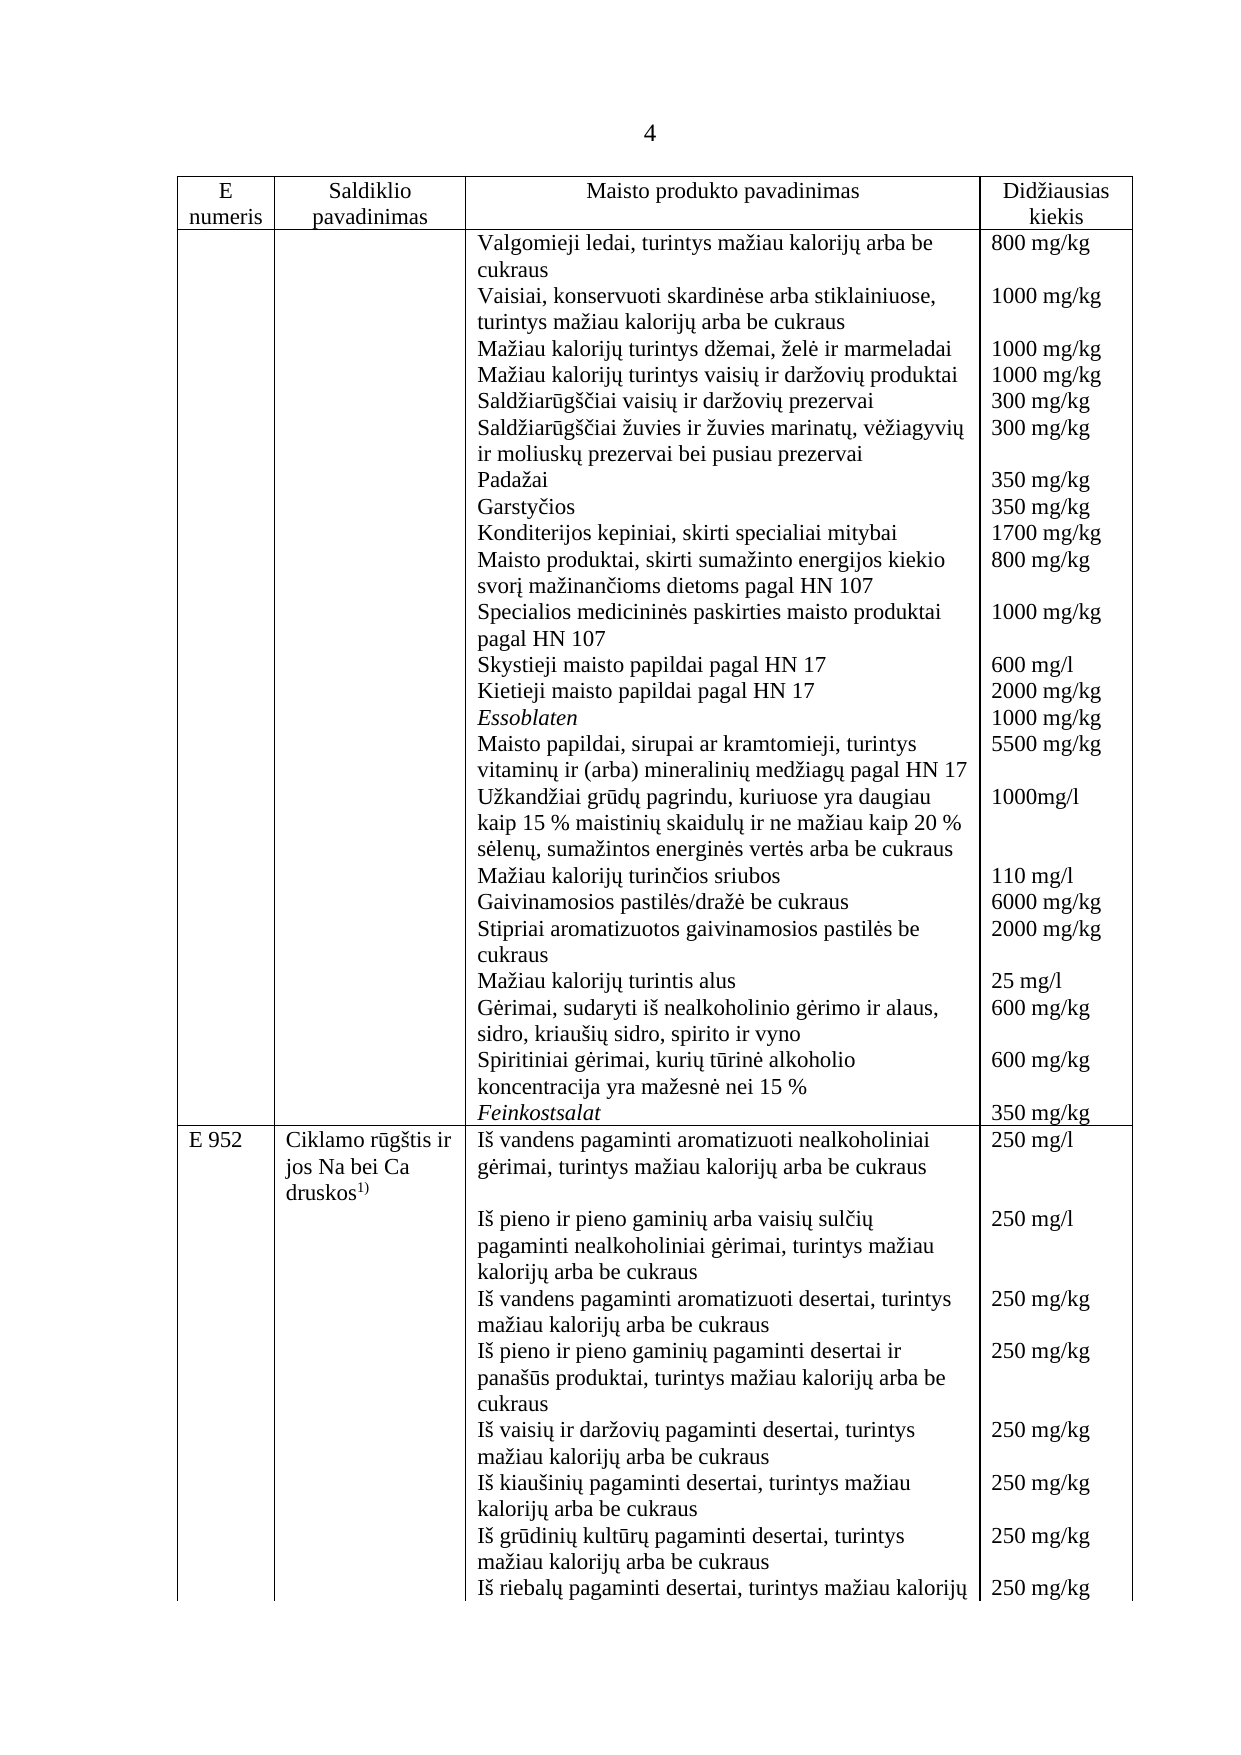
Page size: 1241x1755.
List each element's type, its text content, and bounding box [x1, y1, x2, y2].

table_header E numeris [178, 177, 274, 229]
table_cell [178, 1522, 274, 1574]
table_cell [275, 862, 465, 888]
table_cell [275, 493, 465, 519]
table_cell [275, 1206, 465, 1284]
table_cell [178, 1099, 274, 1125]
table_cell Spiritiniai gėrimai, kurių tūrinė alkoholio koncentracija yra mažesnė nei 15 % [466, 1046, 979, 1099]
table_cell Maisto papildai, sirupai ar kramtomieji, turintys vitaminų ir (arba) mineralinių medžiagų pagal HN 17 [466, 730, 979, 783]
table_cell [178, 493, 274, 519]
table_cell Iš vaisių ir daržovių pagaminti desertai, turintys mažiau kalorijų arba be cukraus [466, 1416, 979, 1469]
table_cell [178, 1469, 274, 1522]
table_cell [275, 361, 465, 387]
table_cell [275, 651, 465, 677]
table_cell 250 mg/kg [981, 1416, 1132, 1469]
table_cell Feinkostsalat [466, 1099, 979, 1125]
table_cell [275, 994, 465, 1046]
table_cell [178, 651, 274, 677]
table_cell [178, 1206, 274, 1284]
table_cell [178, 967, 274, 994]
table_cell [178, 730, 274, 783]
table_cell Iš grūdinių kultūrų pagaminti desertai, turintys mažiau kalorijų arba be cukraus [466, 1522, 979, 1574]
table_cell 1700 mg/kg [981, 519, 1132, 546]
table_cell [275, 1469, 465, 1522]
table_cell [275, 546, 465, 598]
table_cell [275, 1522, 465, 1574]
table_cell 600 mg/kg [981, 1046, 1132, 1099]
table_cell 350 mg/kg [981, 493, 1132, 519]
table_cell Iš riebalų pagaminti desertai, turintys mažiau kalorijų [466, 1575, 979, 1601]
table_cell Ciklamo rūgštis ir jos Na bei Ca druskos1) [275, 1126, 465, 1206]
table_cell [275, 414, 465, 467]
table_cell 600 mg/kg [981, 994, 1132, 1046]
table_cell 800 mg/kg [981, 230, 1132, 282]
table_cell [178, 704, 274, 730]
table_cell [178, 1046, 274, 1099]
table_cell [178, 678, 274, 704]
table_cell [178, 1575, 274, 1601]
table_cell Iš kiaušinių pagaminti desertai, turintys mažiau kalorijų arba be cukraus [466, 1469, 979, 1522]
table_cell 350 mg/kg [981, 1099, 1132, 1125]
table_cell 2000 mg/kg [981, 915, 1132, 967]
table_cell Mažiau kalorijų turintis alus [466, 967, 979, 994]
table_cell [178, 994, 274, 1046]
table_cell [275, 967, 465, 994]
table_cell [178, 467, 274, 493]
table_cell [178, 915, 274, 967]
table_cell [275, 1575, 465, 1601]
table_cell Skystieji maisto papildai pagal HN 17 [466, 651, 979, 677]
table_cell [275, 1285, 465, 1337]
table_cell Gaivinamosios pastilės/dražė be cukraus [466, 888, 979, 914]
table_cell [275, 1046, 465, 1099]
table_cell Gėrimai, sudaryti iš nealkoholinio gėrimo ir alaus, sidro, kriaušių sidro, spirito ir vyno [466, 994, 979, 1046]
table_cell 1000 mg/kg [981, 335, 1132, 361]
table_cell Maisto produktai, skirti sumažinto energijos kiekio svorį mažinančioms dietoms pagal HN 107 [466, 546, 979, 598]
table_cell 1000mg/l [981, 783, 1132, 862]
table_cell 800 mg/kg [981, 546, 1132, 598]
table_cell 600 mg/l [981, 651, 1132, 677]
table_cell [275, 915, 465, 967]
table_cell [275, 1337, 465, 1416]
table_cell 250 mg/l [981, 1206, 1132, 1284]
table_cell Stipriai aromatizuotos gaivinamosios pastilės be cukraus [466, 915, 979, 967]
table_cell 250 mg/l [981, 1126, 1132, 1206]
table_cell 1000 mg/kg [981, 282, 1132, 335]
table_cell 250 mg/kg [981, 1575, 1132, 1601]
table_cell 350 mg/kg [981, 467, 1132, 493]
table_cell [178, 1285, 274, 1337]
table_cell Vaisiai, konservuoti skardinėse arba stiklainiuose, turintys mažiau kalorijų arba be cukraus [466, 282, 979, 335]
table_cell [178, 388, 274, 414]
table_cell Iš vandens pagaminti aromatizuoti desertai, turintys mažiau kalorijų arba be cukraus [466, 1285, 979, 1337]
table_cell [275, 730, 465, 783]
table_cell Kietieji maisto papildai pagal HN 17 [466, 678, 979, 704]
table_cell [275, 282, 465, 335]
table_cell 300 mg/kg [981, 388, 1132, 414]
table_cell [178, 335, 274, 361]
table_cell 1000 mg/kg [981, 704, 1132, 730]
table_cell E 952 [178, 1126, 274, 1206]
table_cell 110 mg/l [981, 862, 1132, 888]
table_cell [275, 1416, 465, 1469]
table_cell 250 mg/kg [981, 1469, 1132, 1522]
table_cell 1000 mg/kg [981, 361, 1132, 387]
table_cell 25 mg/l [981, 967, 1132, 994]
table_cell Iš vandens pagaminti aromatizuoti nealkoholiniai gėrimai, turintys mažiau kalorijų arba be cukraus [466, 1126, 979, 1206]
table_cell [275, 678, 465, 704]
table_cell [178, 546, 274, 598]
table_cell [178, 888, 274, 914]
table_header Saldiklio pavadinimas [275, 177, 465, 229]
table_cell [275, 704, 465, 730]
table_cell [178, 414, 274, 467]
table_cell Konditerijos kepiniai, skirti specialiai mitybai [466, 519, 979, 546]
table_cell Saldžiarūgščiai vaisių ir daržovių prezervai [466, 388, 979, 414]
table_header Didžiausias kiekis [981, 177, 1132, 229]
table_cell Padažai [466, 467, 979, 493]
table_cell [275, 467, 465, 493]
table_cell [178, 282, 274, 335]
table_cell [178, 862, 274, 888]
table_header Maisto produkto pavadinimas [466, 177, 979, 229]
table_cell Saldžiarūgščiai žuvies ir žuvies marinatų, vėžiagyvių ir moliuskų prezervai bei pusiau prezervai [466, 414, 979, 467]
table_cell Iš pieno ir pieno gaminių arba vaisių sulčių pagaminti nealkoholiniai gėrimai, turintys mažiau kalorijų arba be cukraus [466, 1206, 979, 1284]
table_cell Mažiau kalorijų turinčios sriubos [466, 862, 979, 888]
table_cell [178, 598, 274, 651]
table_cell 250 mg/kg [981, 1522, 1132, 1574]
table_cell 2000 mg/kg [981, 678, 1132, 704]
table_cell 250 mg/kg [981, 1285, 1132, 1337]
table_cell 300 mg/kg [981, 414, 1132, 467]
table_cell Mažiau kalorijų turintys džemai, želė ir marmeladai [466, 335, 979, 361]
table_cell [275, 335, 465, 361]
table_cell 6000 mg/kg [981, 888, 1132, 914]
table_cell [178, 519, 274, 546]
table_cell 250 mg/kg [981, 1337, 1132, 1416]
table_cell [275, 598, 465, 651]
table_cell [178, 1337, 274, 1416]
table_cell [275, 230, 465, 282]
table_cell Užkandžiai grūdų pagrindu, kuriuose yra daugiau kaip 15 % maistinių skaidulų ir ne mažiau kaip 20 % sėlenų, sumažintos energinės vertės arba be cukraus [466, 783, 979, 862]
table_cell [178, 230, 274, 282]
table_cell Essoblaten [466, 704, 979, 730]
table_cell Garstyčios [466, 493, 979, 519]
table_cell [178, 1416, 274, 1469]
table_cell [275, 888, 465, 914]
table_cell Valgomieji ledai, turintys mažiau kalorijų arba be cukraus [466, 230, 979, 282]
table_cell Specialios medicininės paskirties maisto produktai pagal HN 107 [466, 598, 979, 651]
table_cell 5500 mg/kg [981, 730, 1132, 783]
table_cell [275, 388, 465, 414]
table_cell [275, 1099, 465, 1125]
table_cell Mažiau kalorijų turintys vaisių ir daržovių produktai [466, 361, 979, 387]
table_cell 1000 mg/kg [981, 598, 1132, 651]
table_cell Iš pieno ir pieno gaminių pagaminti desertai ir panašūs produktai, turintys mažiau kalorijų arba be cukraus [466, 1337, 979, 1416]
table_cell [178, 783, 274, 862]
table_cell [275, 783, 465, 862]
table_cell [275, 519, 465, 546]
table_cell [178, 361, 274, 387]
